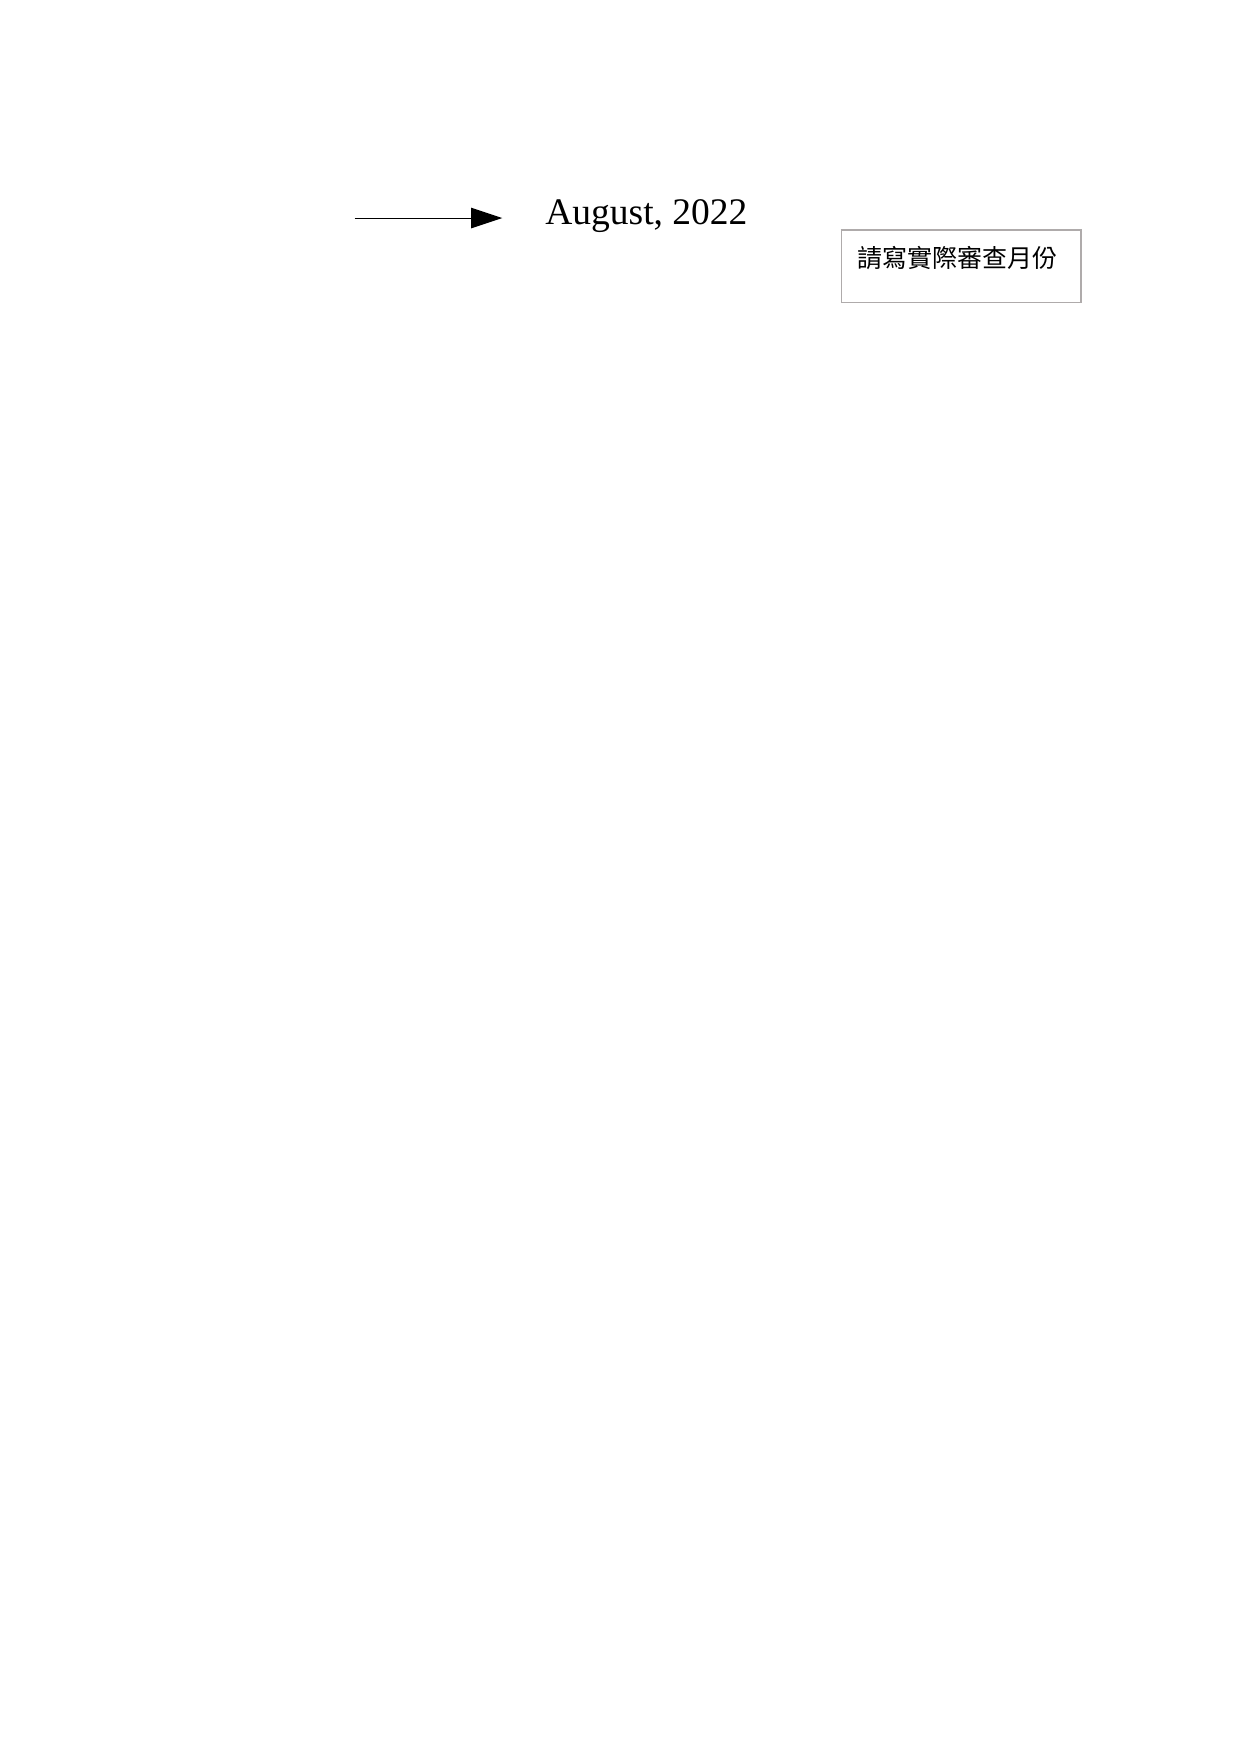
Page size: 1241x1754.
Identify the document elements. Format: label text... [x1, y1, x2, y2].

text [842, 231, 1080, 302]
text 請寫實際審查月份 [857, 238, 1066, 274]
text August, 2022 [167, 189, 1092, 233]
